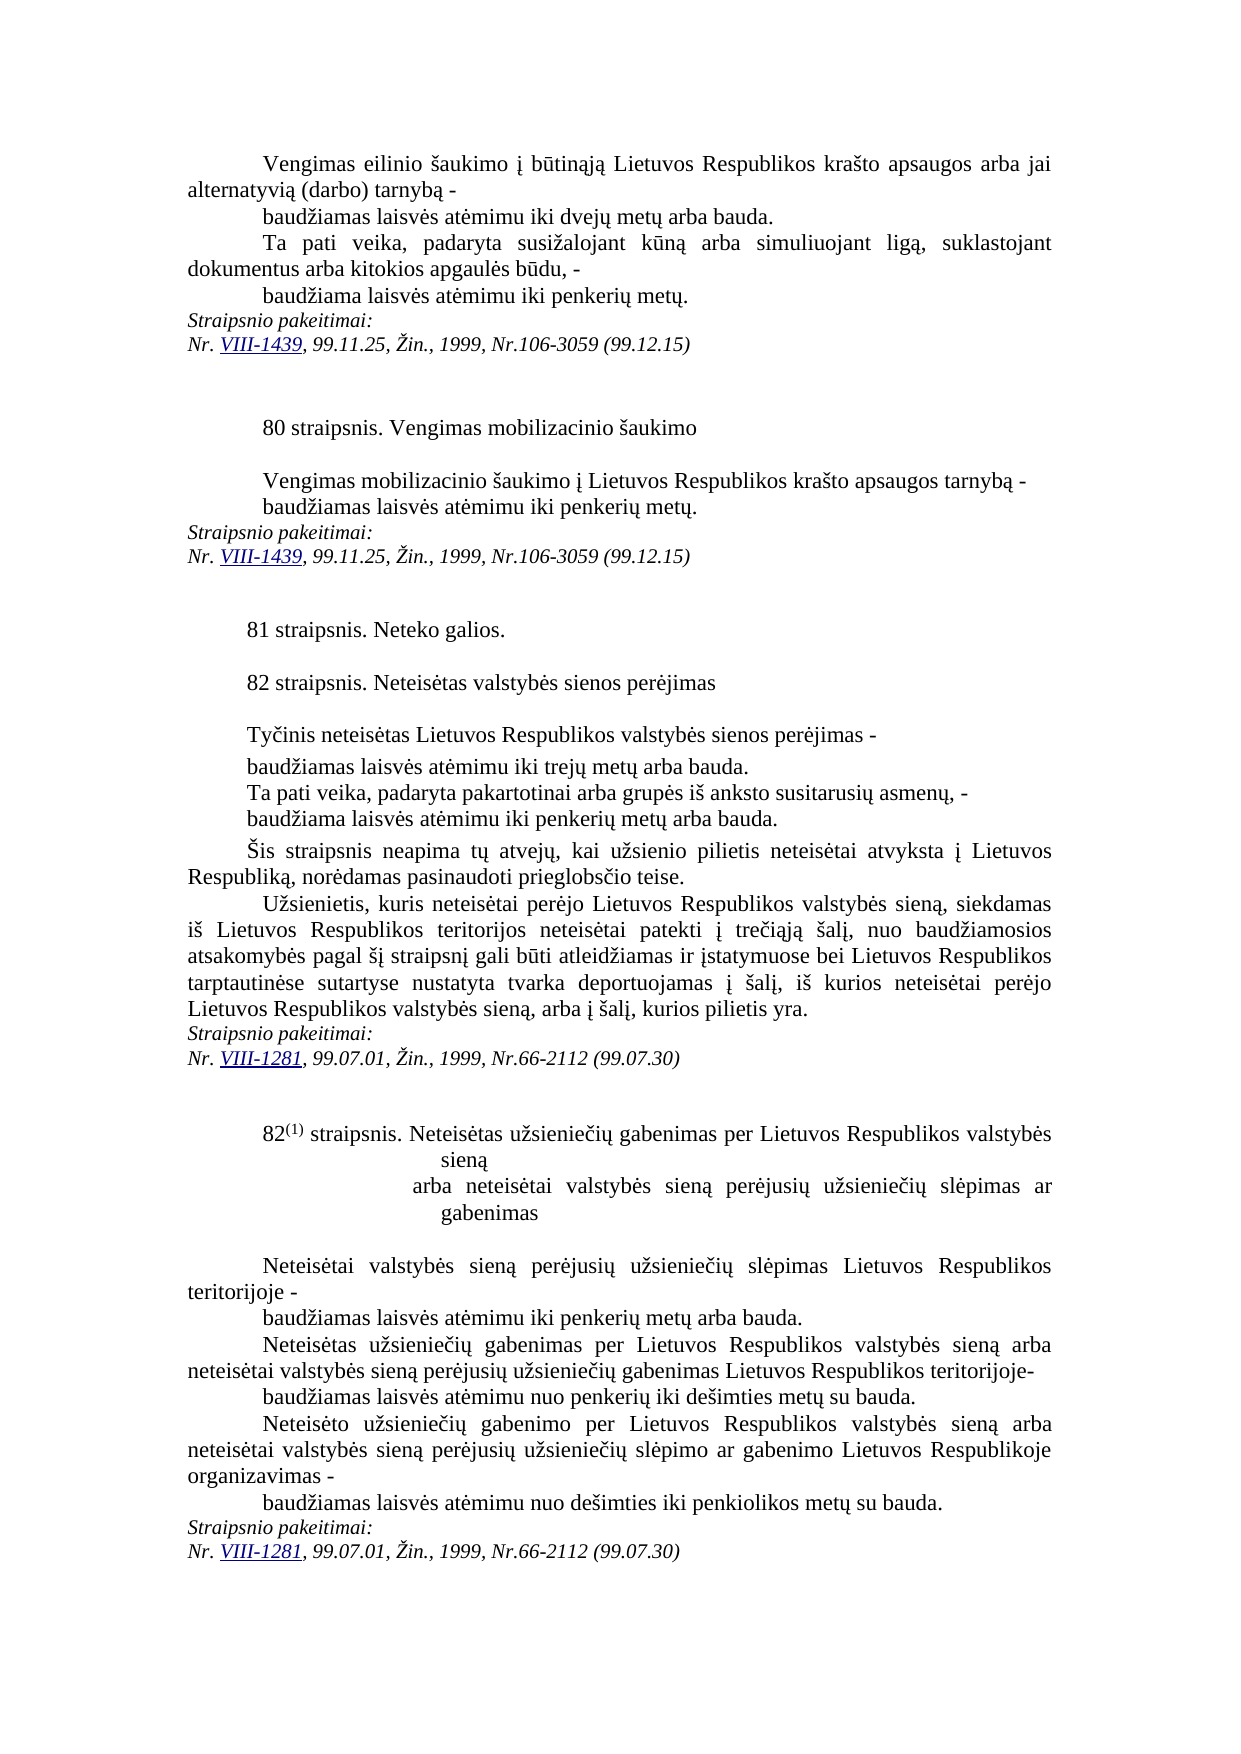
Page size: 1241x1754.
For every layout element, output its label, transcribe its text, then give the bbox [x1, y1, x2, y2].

text Vengimas eilinio šaukimo į būtinąją Lietuvos Respublikos krašto apsaugos arba jai alternatyvią (darbo) tarnybą - [187, 150, 1053, 203]
text 80 straipsnis. Vengimas mobilizacinio šaukimo [187, 414, 1053, 441]
text baudžiamas laisvės atėmimu nuo dešimties iki penkiolikos metų su bauda. [187, 1489, 1053, 1515]
text Nr. VIII-1439, 99.11.25, Žin., 1999, Nr.106-3059 (99.12.15) [187, 332, 1053, 356]
text Užsienietis, kuris neteisėtai perėjo Lietuvos Respublikos valstybės sieną, siekdamas iš Lietuvos Respublikos teritorijos neteisėtai patekti į trečiąją šalį, nuo baudžiamosios atsakomybės pagal šį straipsnį gali būti atleidžiamas ir įstatymuose bei Lietuvos Respublikos tarptautinėse sutartyse nustatyta tvarka deportuojamas į šalį, iš kurios neteisėtai perėjo Lietuvos Respublikos valstybės sieną, arba į šalį, kurios pilietis yra. [187, 889, 1053, 1021]
text Straipsnio pakeitimai: [187, 1515, 1053, 1539]
text baudžiama laisvės atėmimu iki penkerių metų arba bauda. [187, 806, 1053, 832]
text baudžiamas laisvės atėmimu iki penkerių metų. [187, 493, 1053, 520]
text Šis straipsnis neapima tų atvejų, kai užsienio pilietis neteisėtai atvyksta į Lietuvos Respubliką, norėdamas pasinaudoti prieglobsčio teise. [187, 837, 1053, 889]
text baudžiama laisvės atėmimu iki penkerių metų. [187, 282, 1053, 308]
text baudžiamas laisvės atėmimu iki penkerių metų arba bauda. [187, 1304, 1053, 1331]
text Straipsnio pakeitimai: [187, 520, 1053, 544]
text Nr. VIII-1439, 99.11.25, Žin., 1999, Nr.106-3059 (99.12.15) [187, 544, 1053, 568]
text Neteisėtas užsieniečių gabenimas per Lietuvos Respublikos valstybės sieną arba neteisėtai valstybės sieną perėjusių užsieniečių gabenimas Lietuvos Respublikos teritorijoje- [187, 1331, 1053, 1383]
text Neteisėto užsieniečių gabenimo per Lietuvos Respublikos valstybės sieną arba neteisėtai valstybės sieną perėjusių užsieniečių slėpimo ar gabenimo Lietuvos Respublikoje organizavimas - [187, 1410, 1053, 1489]
text Tyčinis neteisėtas Lietuvos Respublikos valstybės sienos perėjimas - [187, 721, 1053, 748]
text Nr. VIII-1281, 99.07.01, Žin., 1999, Nr.66-2112 (99.07.30) [187, 1045, 1053, 1069]
text baudžiamas laisvės atėmimu iki dvejų metų arba bauda. [187, 203, 1053, 229]
text 82(1) straipsnis. Neteisėtas užsieniečių gabenimas per Lietuvos Respublikos valstybės sieną [262, 1120, 1053, 1173]
text Neteisėtai valstybės sieną perėjusių užsieniečių slėpimas Lietuvos Respublikos teritorijoje - [187, 1252, 1053, 1304]
text baudžiamas laisvės atėmimu iki trejų metų arba bauda. [247, 753, 1053, 779]
text Straipsnio pakeitimai: [187, 1021, 1053, 1045]
text Straipsnio pakeitimai: [187, 308, 1053, 332]
text baudžiamas laisvės atėmimu nuo penkerių iki dešimties metų su bauda. [187, 1383, 1053, 1410]
text Nr. VIII-1281, 99.07.01, Žin., 1999, Nr.66-2112 (99.07.30) [187, 1539, 1053, 1563]
text Ta pati veika, padaryta susižalojant kūną arba simuliuojant ligą, suklastojant dokumentus arba kitokios apgaulės būdu, - [187, 229, 1053, 282]
text Ta pati veika, padaryta pakartotinai arba grupės iš anksto susitarusių asmenų, - [187, 779, 1053, 806]
text Vengimas mobilizacinio šaukimo į Lietuvos Respublikos krašto apsaugos tarnybą - [187, 467, 1053, 493]
text 81 straipsnis. Neteko galios. [206, 616, 1053, 642]
text arba neteisėtai valstybės sieną perėjusių užsieniečių slėpimas ar gabenimas [412, 1173, 1053, 1225]
text 82 straipsnis. Neteisėtas valstybės sienos perėjimas [187, 669, 1053, 695]
